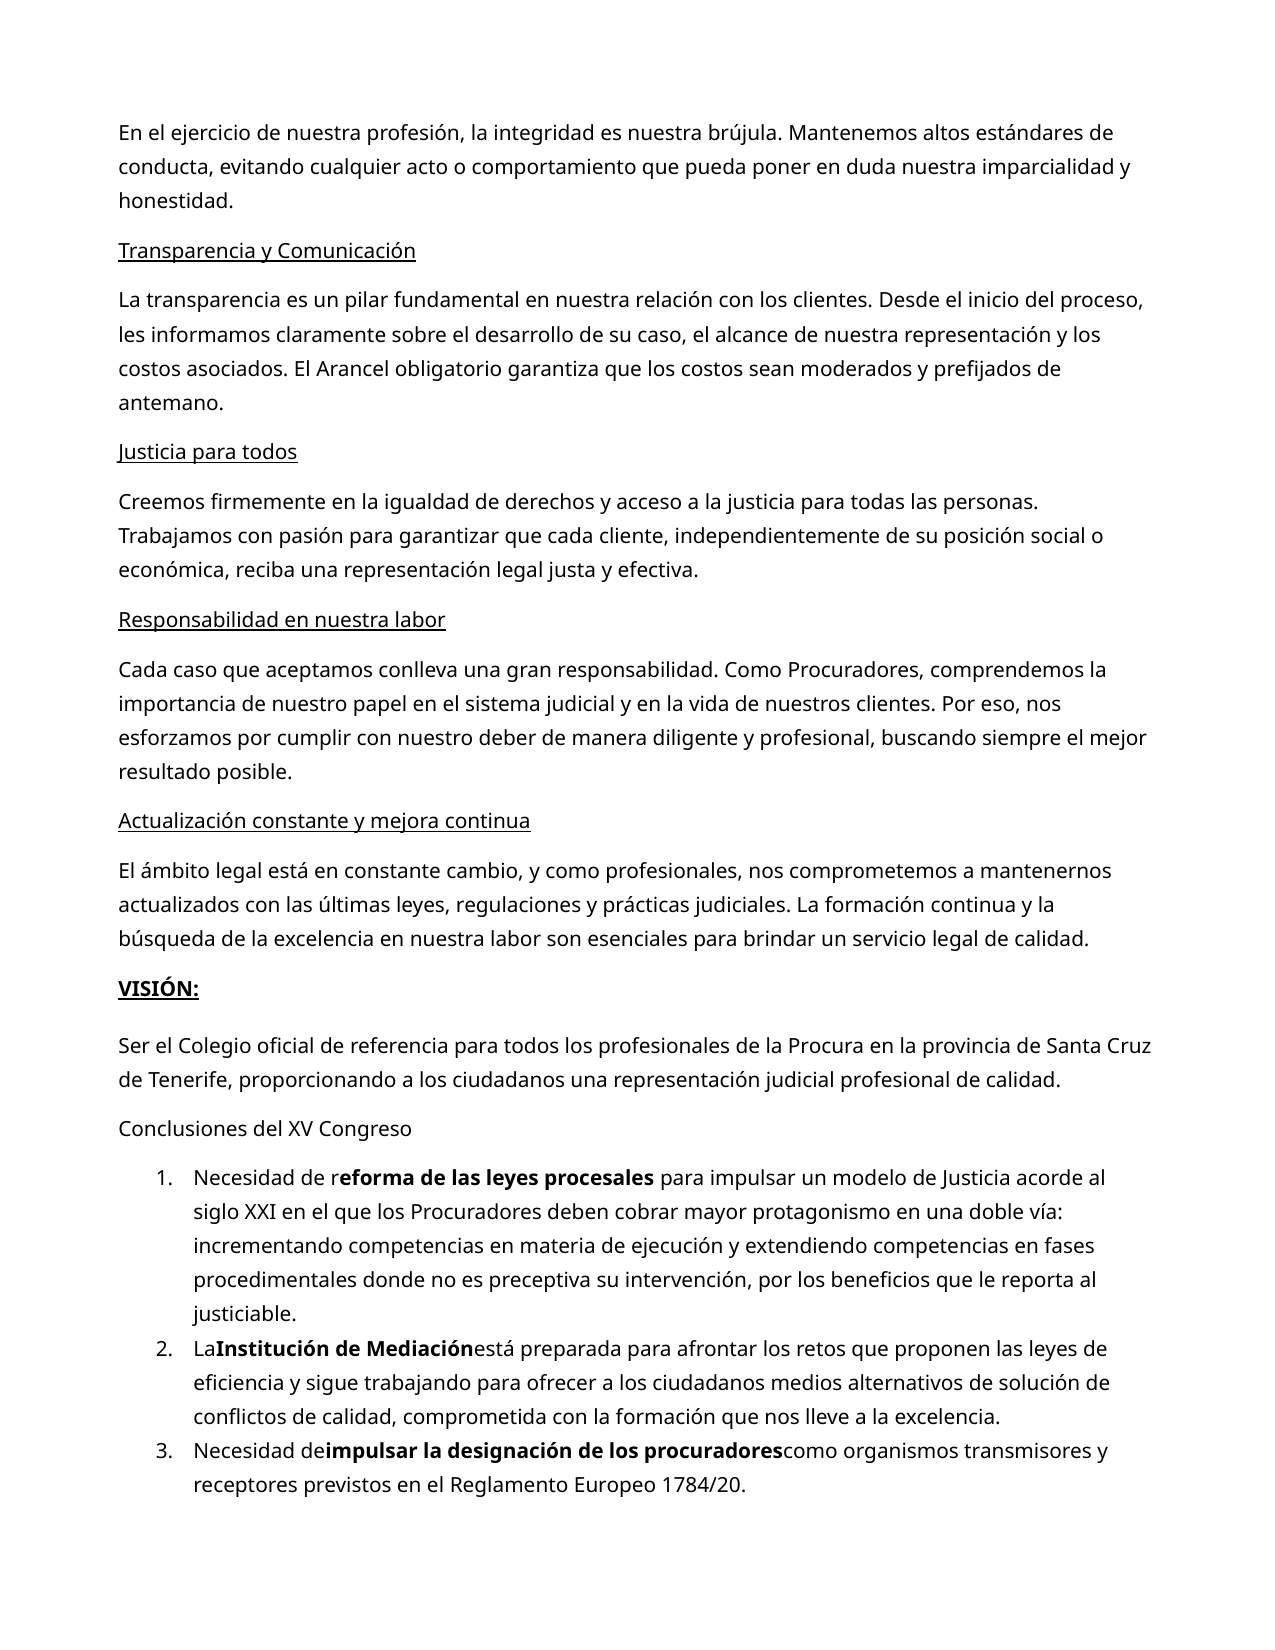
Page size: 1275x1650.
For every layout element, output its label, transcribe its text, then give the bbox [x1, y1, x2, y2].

text Ser el Colegio oficial de referencia para todos los profesionales de la Procura en la provincia de Santa Cruz de Tenerife, proporcionando a los ciudadanos una representación judicial profesional de calidad. [118, 1031, 1157, 1093]
list LaInstitución de Mediaciónestá preparada para afrontar los retos que proponen las leyes de eficiencia y sigue trabajando para ofrecer a los ciudadanos medios alternativos de solución de conflictos de calidad, comprometida con la formación que nos lleve a la excelencia. [156, 1334, 1157, 1430]
text En el ejercicio de nuestra profesión, la integridad es nuestra brújula. Mantenemos altos estándares de conducta, evitando cualquier acto o comportamiento que pueda poner en duda nuestra imparcialidad y honestidad. [118, 118, 1157, 215]
text Justicia para todos [118, 437, 1157, 466]
text El ámbito legal está en constante cambio, y como profesionales, nos comprometemos a mantenernos actualizados con las últimas leyes, regulaciones y prácticas judiciales. La formación continua y la búsqueda de la excelencia en nuestra labor son esenciales para brindar un servicio legal de calidad. [118, 856, 1157, 953]
text La transparencia es un pilar fundamental en nuestra relación con los clientes. Desde el inicio del proceso, les informamos claramente sobre el desarrollo de su caso, el alcance de nuestra representación y los costos asociados. El Arancel obligatorio garantiza que los costos sean moderados y prefijados de antemano. [118, 286, 1157, 416]
text Creemos firmemente en la igualdad de derechos y acceso a la justicia para todas las personas. Trabajamos con pasión para garantizar que cada cliente, independientemente de su posición social o económica, reciba una representación legal justa y efectiva. [118, 487, 1157, 584]
text Conclusiones del XV Congreso [118, 1114, 1157, 1142]
list Necesidad deimpulsar la designación de los procuradorescomo organismos transmisores y receptores previstos en el Reglamento Europeo 1784/20. [156, 1436, 1157, 1498]
list Necesidad de reforma de las leyes procesales para impulsar un modelo de Justicia acorde al siglo XXI en el que los Procuradores deben cobrar mayor protagonismo en una doble vía: incrementando competencias en materia de ejecución y extendiendo competencias en fases procedimentales donde no es preceptiva su intervención, por los beneficios que le reporta al justiciable. [156, 1163, 1157, 1328]
text Cada caso que aceptamos conlleva una gran responsabilidad. Como Procuradores, comprendemos la importancia de nuestro papel en el sistema judicial y en la vida de nuestros clientes. Por eso, nos esforzamos por cumplir con nuestro deber de manera diligente y profesional, buscando siempre el mejor resultado posible. [118, 655, 1157, 785]
text VISIÓN: [118, 974, 1157, 1002]
text Actualización constante y mejora continua [118, 807, 1157, 835]
text Transparencia y Comunicación [118, 236, 1157, 264]
text Responsabilidad en nuestra labor [118, 605, 1157, 633]
